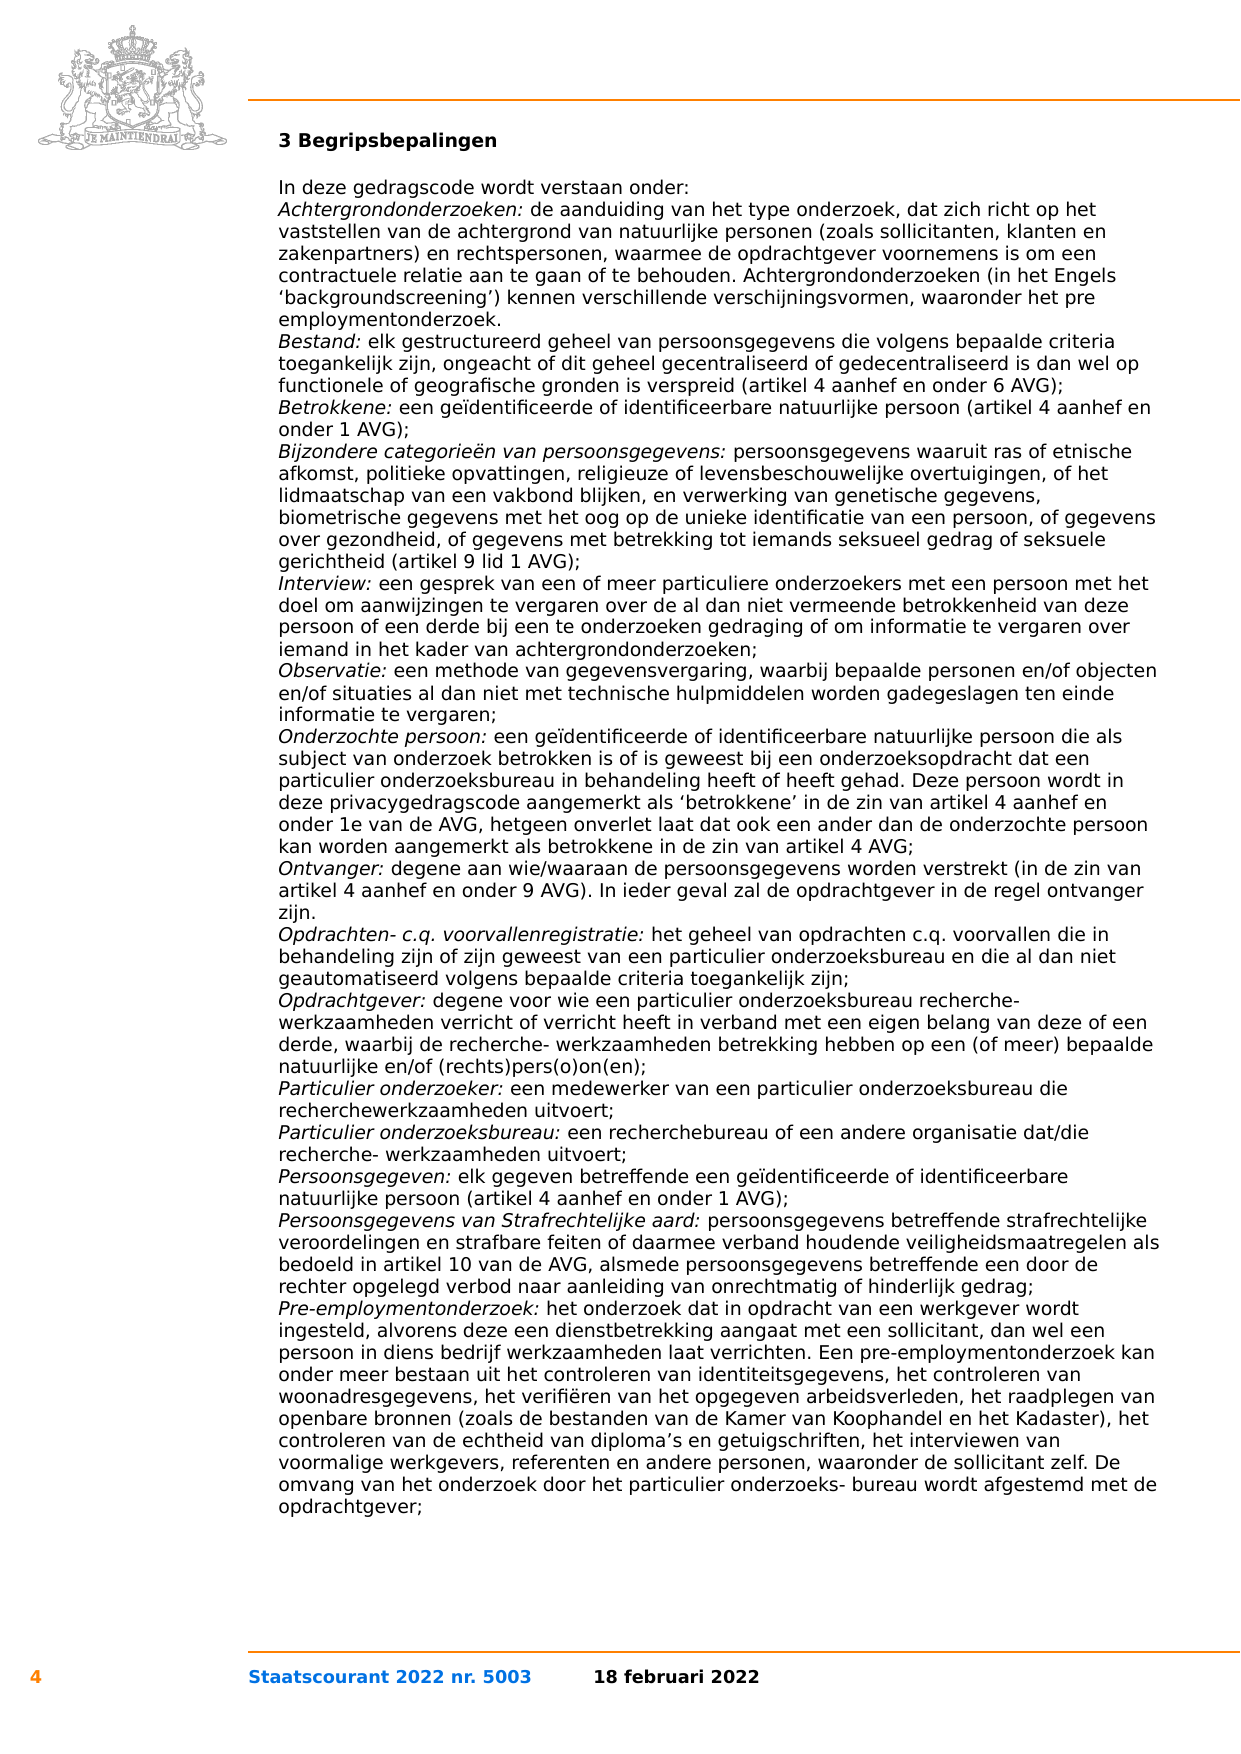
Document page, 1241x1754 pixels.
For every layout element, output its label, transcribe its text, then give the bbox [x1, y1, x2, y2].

text Ontvanger: degene aan wie/waaraan de persoonsgegevens worden verstrekt (in de zin van artikel 4 aanhef en onder 9 AVG). In ieder geval zal de opdrachtgever in de regel ontvanger zijn. [278, 858, 1163, 924]
text In deze gedragscode wordt verstaan onder: [278, 177, 1163, 199]
text Pre-employmentonderzoek: het onderzoek dat in opdracht van een werkgever wordt ingesteld, alvorens deze een dienstbetrekking aangaat met een sollicitant, dan wel een persoon in diens bedrijf werkzaamheden laat verrichten. Een pre-employmentonderzoek kan onder meer bestaan uit het controleren van identiteitsgegevens, het controleren van woonadresgegevens, het verifiëren van het opgegeven arbeidsverleden, het raadplegen van openbare bronnen (zoals de bestanden van de Kamer van Koophandel en het Kadaster), het controleren van de echtheid van diploma’s en getuigschriften, het interviewen van voormalige werkgevers, referenten en andere personen, waaronder de sollicitant zelf. De omvang van het onderzoek door het particulier onderzoeks- bureau wordt afgestemd met de opdrachtgever; [278, 1298, 1163, 1518]
text Observatie: een methode van gegevensvergaring, waarbij bepaalde personen en/of objecten en/of situaties al dan niet met technische hulpmiddelen worden gadegeslagen ten einde informatie te vergaren; [278, 660, 1163, 726]
text Bestand: elk gestructureerd geheel van persoonsgegevens die volgens bepaalde criteria toegankelijk zijn, ongeacht of dit geheel gecentraliseerd of gedecentraliseerd is dan wel op functionele of geografische gronden is verspreid (artikel 4 aanhef en onder 6 AVG); [278, 331, 1163, 397]
text Particulier onderzoeksbureau: een recherchebureau of een andere organisatie dat/die recherche- werkzaamheden uitvoert; [278, 1122, 1163, 1166]
text Persoonsgegeven: elk gegeven betreffende een geïdentificeerde of identificeerbare natuurlijke persoon (artikel 4 aanhef en onder 1 AVG); [278, 1166, 1163, 1210]
subtitle 3 Begripsbepalingen [278, 130, 1163, 152]
text Particulier onderzoeker: een medewerker van een particulier onderzoeksbureau die recherchewerkzaamheden uitvoert; [278, 1078, 1163, 1122]
text Onderzochte persoon: een geïdentificeerde of identificeerbare natuurlijke persoon die als subject van onderzoek betrokken is of is geweest bij een onderzoeksopdracht dat een particulier onderzoeksbureau in behandeling heeft of heeft gehad. Deze persoon wordt in deze privacygedragscode aangemerkt als ‘betrokkene’ in de zin van artikel 4 aanhef en onder 1e van de AVG, hetgeen onverlet laat dat ook een ander dan de onderzochte persoon kan worden aangemerkt als betrokkene in de zin van artikel 4 AVG; [278, 726, 1163, 858]
text Interview: een gesprek van een of meer particuliere onderzoekers met een persoon met het doel om aanwijzingen te vergaren over de al dan niet vermeende betrokkenheid van deze persoon of een derde bij een te onderzoeken gedraging of om informatie te vergaren over iemand in het kader van achtergrondonderzoeken; [278, 572, 1163, 660]
text Bijzondere categorieën van persoonsgegevens: persoonsgegevens waaruit ras of etnische afkomst, politieke opvattingen, religieuze of levensbeschouwelijke overtuigingen, of het lidmaatschap van een vakbond blijken, en verwerking van genetische gegevens, biometrische gegevens met het oog op de unieke identificatie van een persoon, of gegevens over gezondheid, of gegevens met betrekking tot iemands seksueel gedrag of seksuele gerichtheid (artikel 9 lid 1 AVG); [278, 441, 1163, 572]
text Persoonsgegevens van Strafrechtelijke aard: persoonsgegevens betreffende strafrechtelijke veroordelingen en strafbare feiten of daarmee verband houdende veiligheidsmaatregelen als bedoeld in artikel 10 van de AVG, alsmede persoonsgegevens betreffende een door de rechter opgelegd verbod naar aanleiding van onrechtmatig of hinderlijk gedrag; [278, 1210, 1163, 1298]
text Achtergrondonderzoeken: de aanduiding van het type onderzoek, dat zich richt op het vaststellen van de achtergrond van natuurlijke personen (zoals sollicitanten, klanten en zakenpartners) en rechtspersonen, waarmee de opdrachtgever voornemens is om een contractuele relatie aan te gaan of te behouden. Achtergrondonderzoeken (in het Engels ‘backgroundscreening’) kennen verschillende verschijningsvormen, waaronder het pre employmentonderzoek. [278, 199, 1163, 331]
text Opdrachten- c.q. voorvallenregistratie: het geheel van opdrachten c.q. voorvallen die in behandeling zijn of zijn geweest van een particulier onderzoeksbureau en die al dan niet geautomatiseerd volgens bepaalde criteria toegankelijk zijn; [278, 924, 1163, 990]
text Opdrachtgever: degene voor wie een particulier onderzoeksbureau recherche- werkzaamheden verricht of verricht heeft in verband met een eigen belang van deze of een derde, waarbij de recherche- werkzaamheden betrekking hebben op een (of meer) bepaalde natuurlijke en/of (rechts)pers(o)on(en); [278, 990, 1163, 1078]
text Betrokkene: een geïdentificeerde of identificeerbare natuurlijke persoon (artikel 4 aanhef en onder 1 AVG); [278, 397, 1163, 441]
picture [38, 25, 227, 150]
